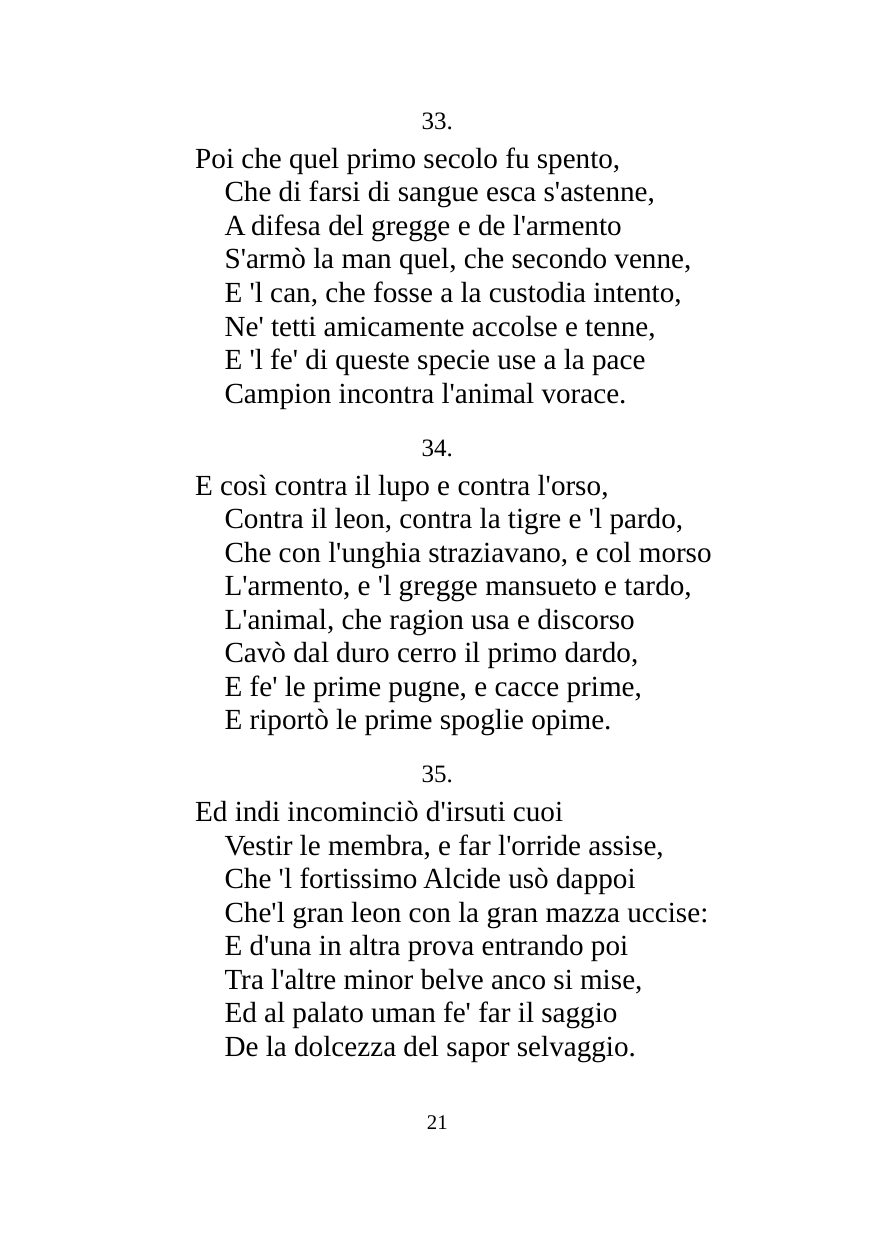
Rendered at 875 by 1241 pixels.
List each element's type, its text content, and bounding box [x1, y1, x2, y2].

text S'armò la man quel, che secondo venne, [224, 242, 768, 275]
text De la dolcezza del sapor selvaggio. [224, 1029, 768, 1063]
text 33. [106, 106, 768, 135]
text Che 'l fortissimo Alcide usò dappoi [224, 861, 768, 895]
text L'animal, che ragion usa e discorso [224, 602, 768, 635]
text L'armento, e 'l gregge mansueto e tardo, [224, 568, 768, 602]
text Poi che quel primo secolo fu spento, [195, 141, 768, 174]
text E fe' le prime pugne, e cacce prime, [224, 669, 768, 702]
text Contra il leon, contra la tigre e 'l pardo, [224, 501, 768, 535]
text Cavò dal duro cerro il primo dardo, [224, 635, 768, 669]
text E 'l can, che fosse a la custodia intento, [224, 275, 768, 309]
text Che di farsi di sangue esca s'astenne, [224, 174, 768, 208]
text Ed indi incominciò d'irsuti cuoi [195, 794, 768, 828]
text 35. [106, 759, 768, 788]
text Ne' tetti amicamente accolse e tenne, [224, 309, 768, 342]
text Campion incontra l'animal vorace. [224, 376, 768, 409]
text Che'l gran leon con la gran mazza uccise: [224, 895, 768, 928]
text E 'l fe' di queste specie use a la pace [224, 342, 768, 376]
text Che con l'unghia straziavano, e col morso [224, 535, 768, 568]
text Tra l'altre minor belve anco si mise, [224, 962, 768, 996]
text 34. [106, 433, 768, 462]
text E riportò le prime spoglie opime. [224, 702, 768, 736]
text E d'una in altra prova entrando poi [224, 928, 768, 962]
text A difesa del gregge e de l'armento [224, 208, 768, 242]
text Vestir le membra, e far l'orride assise, [224, 828, 768, 861]
text E così contra il lupo e contra l'orso, [195, 468, 768, 501]
text Ed al palato uman fe' far il saggio [224, 996, 768, 1029]
